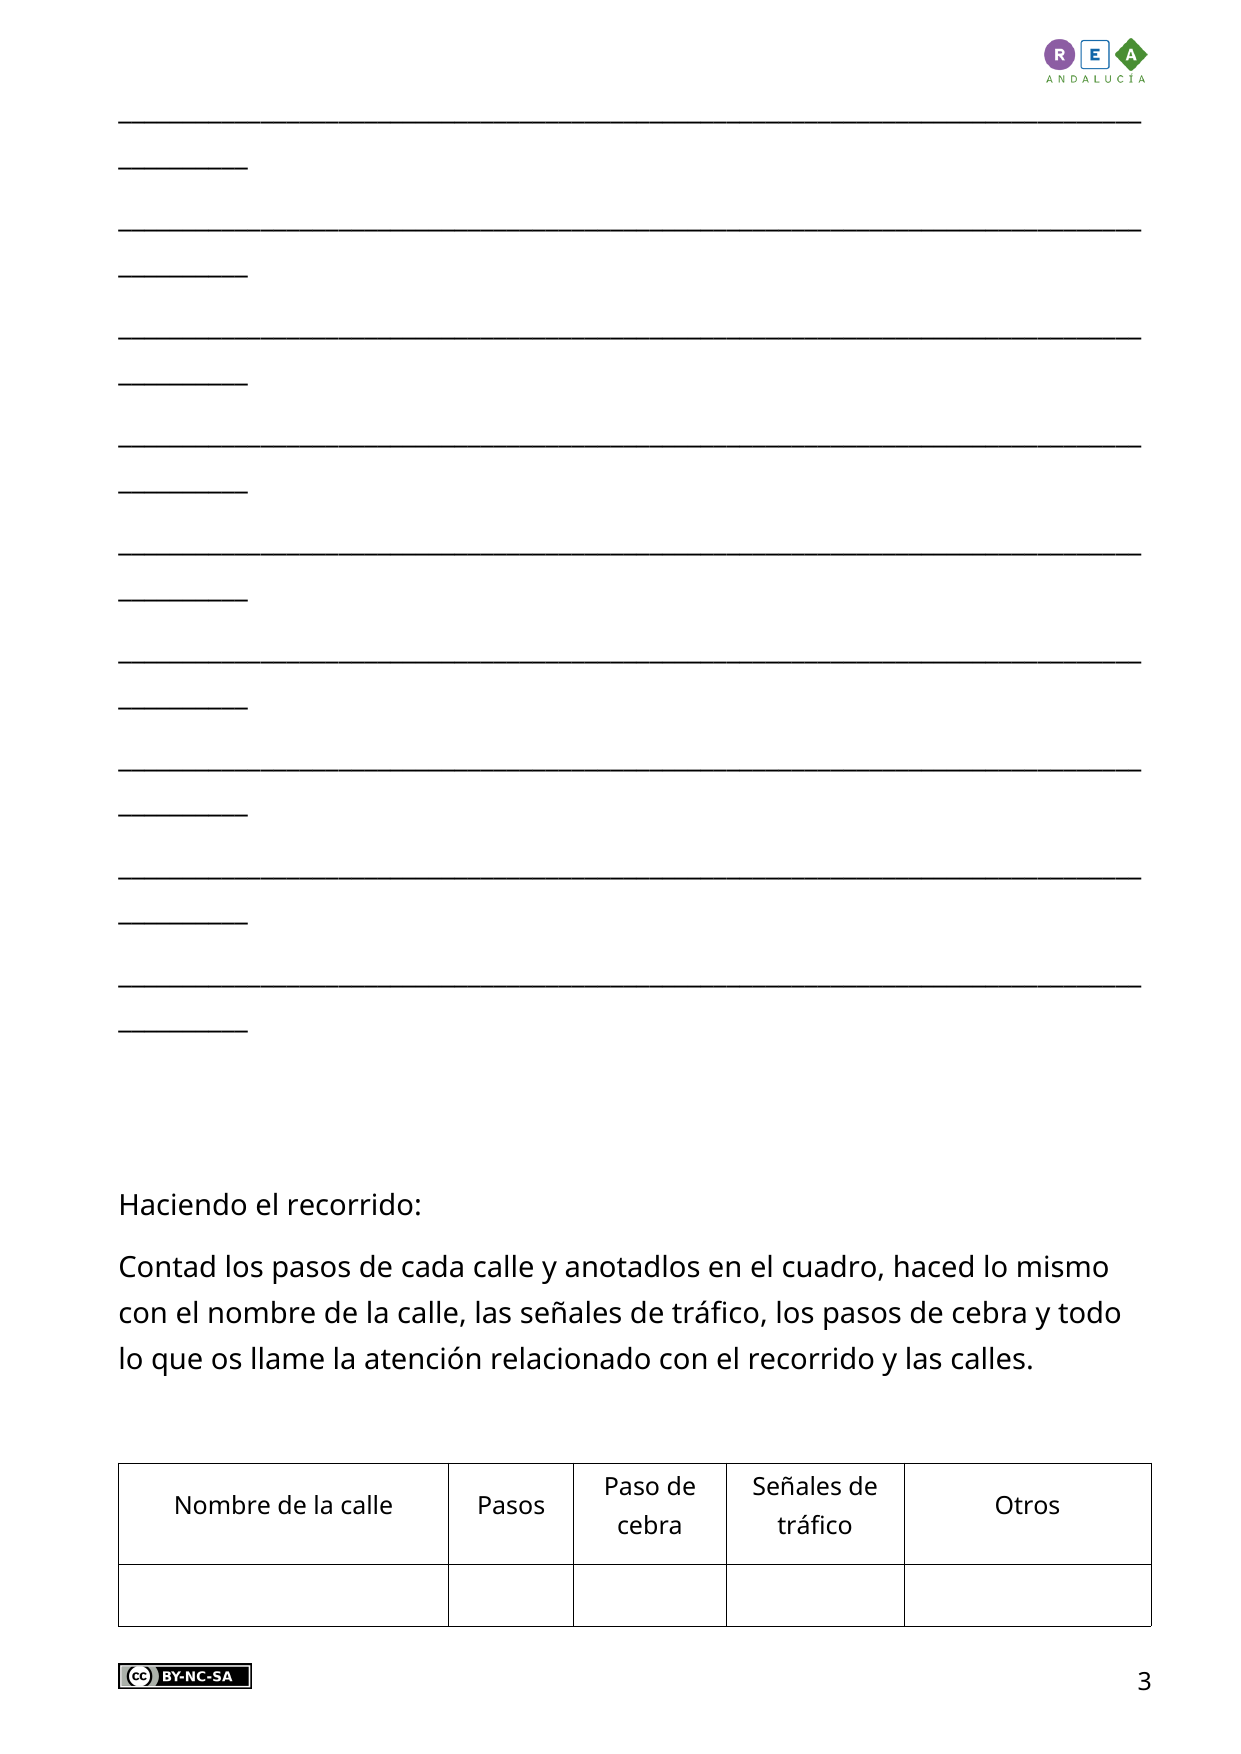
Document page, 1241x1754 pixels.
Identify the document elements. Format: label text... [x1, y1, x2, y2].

table_cell [574, 1565, 726, 1626]
table_header Pasos [449, 1464, 573, 1564]
table_cell [905, 1565, 1151, 1626]
text _________________________________________________________________________________________ [118, 736, 1152, 821]
text _________________________________________________________________________________________ [118, 520, 1152, 606]
table_header Señales de tráfico [727, 1464, 904, 1564]
text _________________________________________________________________________________________ [118, 628, 1152, 713]
text _________________________________________________________________________________________ [118, 196, 1152, 282]
text Haciendo el recorrido: [118, 1184, 1152, 1224]
text _________________________________________________________________________________________ [118, 844, 1152, 929]
table_cell [727, 1565, 904, 1626]
text _________________________________________________________________________________________ [118, 88, 1152, 174]
table_header Paso de cebra [574, 1464, 726, 1564]
text _________________________________________________________________________________________ [118, 412, 1152, 498]
table_cell [119, 1565, 448, 1626]
text _________________________________________________________________________________________ [118, 952, 1152, 1037]
text Contad los pasos de cada calle y anotadlos en el cuadro, haced lo mismo con el nombre de la calle, las señales de tráfico, los pasos de cebra y todo lo que os llame la atención relacionado con el recorrido y las calles. [118, 1247, 1152, 1378]
table_header Nombre de la calle [119, 1464, 448, 1564]
picture [1039, 33, 1152, 88]
table_header Otros [905, 1464, 1151, 1564]
picture [118, 1663, 536, 1698]
text _________________________________________________________________________________________ [118, 304, 1152, 390]
table_cell [449, 1565, 573, 1626]
